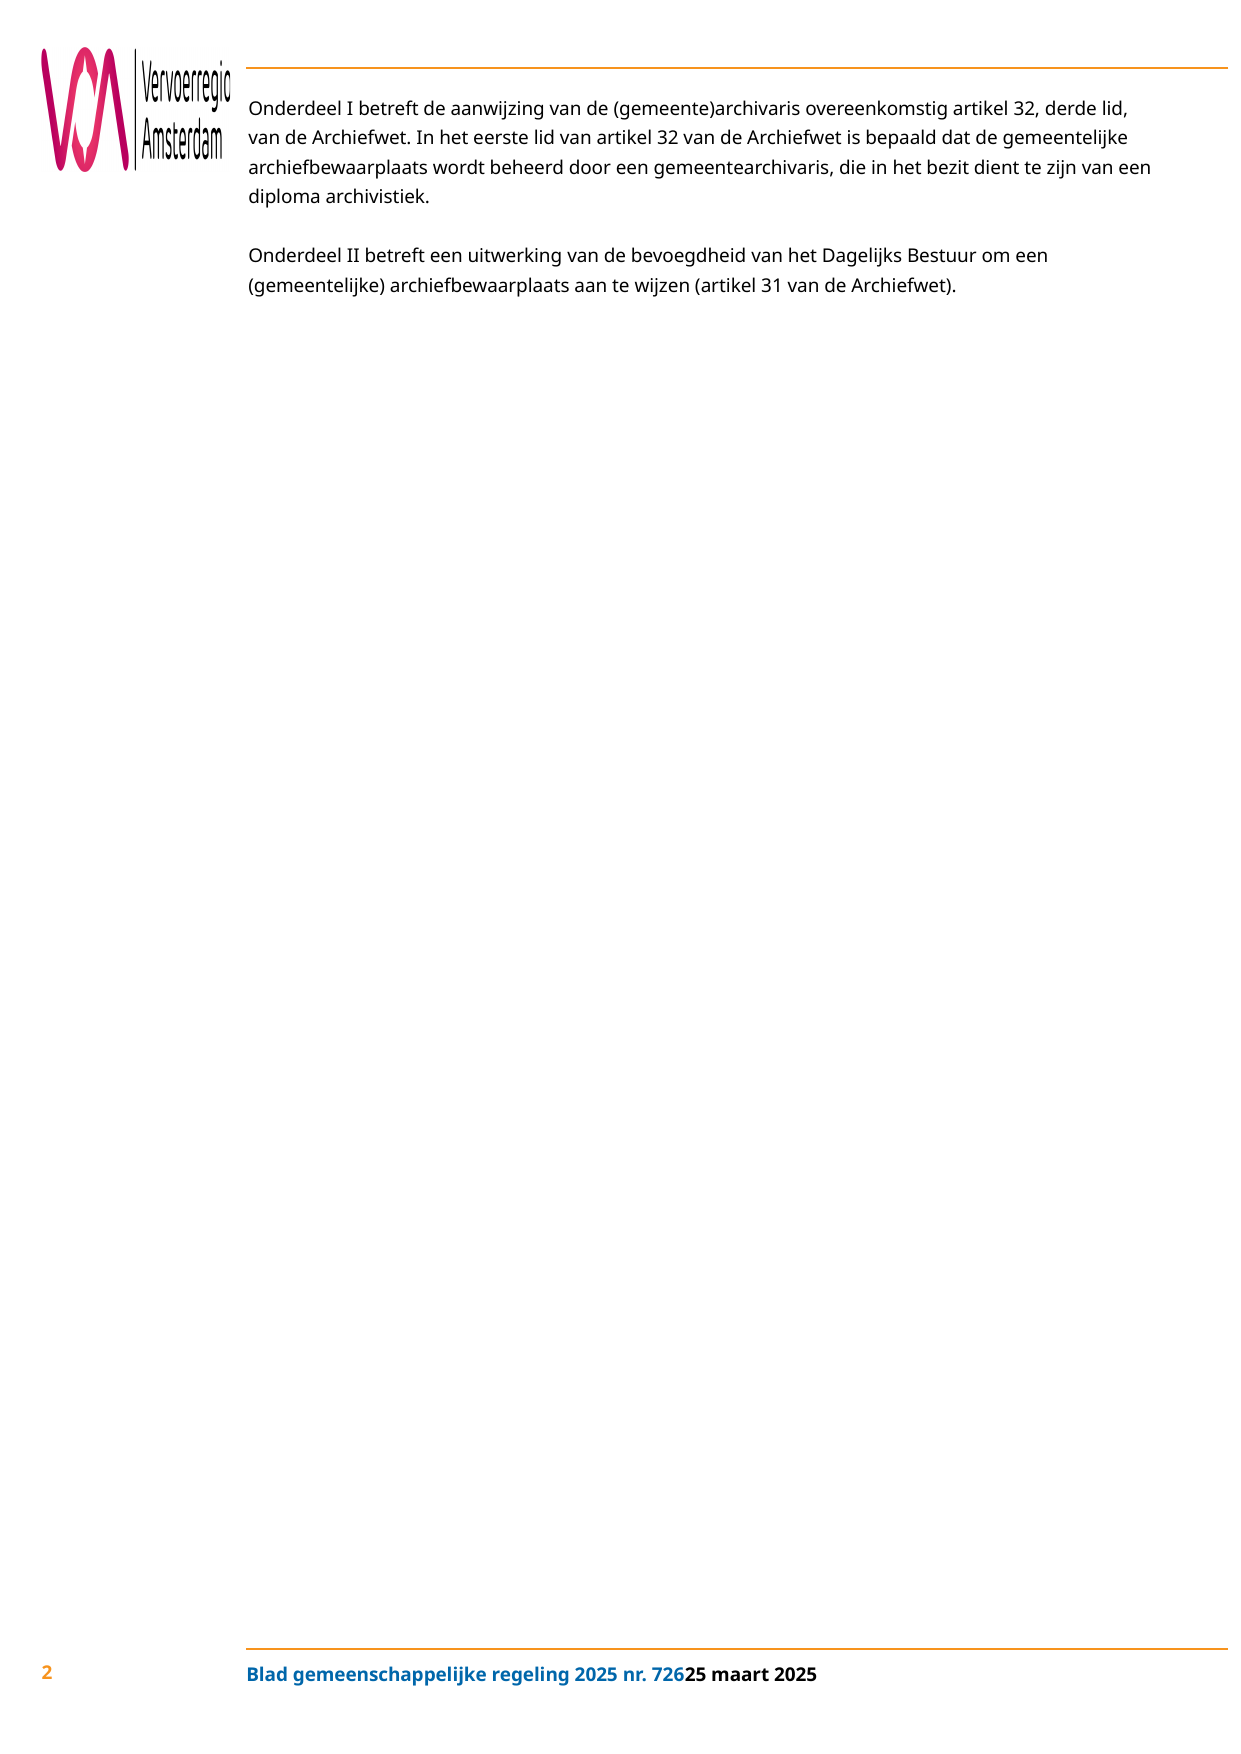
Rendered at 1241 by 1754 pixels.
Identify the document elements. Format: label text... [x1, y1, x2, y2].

picture [41, 47, 231, 172]
text Onderdeel II betreft een uitwerking van de bevoegdheid van het Dagelijks Bestuur om een (gemeentelijke) archiefbewaarplaats aan te wijzen (artikel 31 van de Archiefwet). [248, 243, 1152, 298]
text Onderdeel I betreft de aanwijzing van de (gemeente)archivaris overeenkomstig artikel 32, derde lid, van de Archiefwet. In het eerste lid van artikel 32 van de Archiefwet is bepaald dat de gemeentelijke archiefbewaarplaats wordt beheerd door een gemeentearchivaris, die in het bezit dient te zijn van een diploma archivistiek. [248, 95, 1152, 209]
